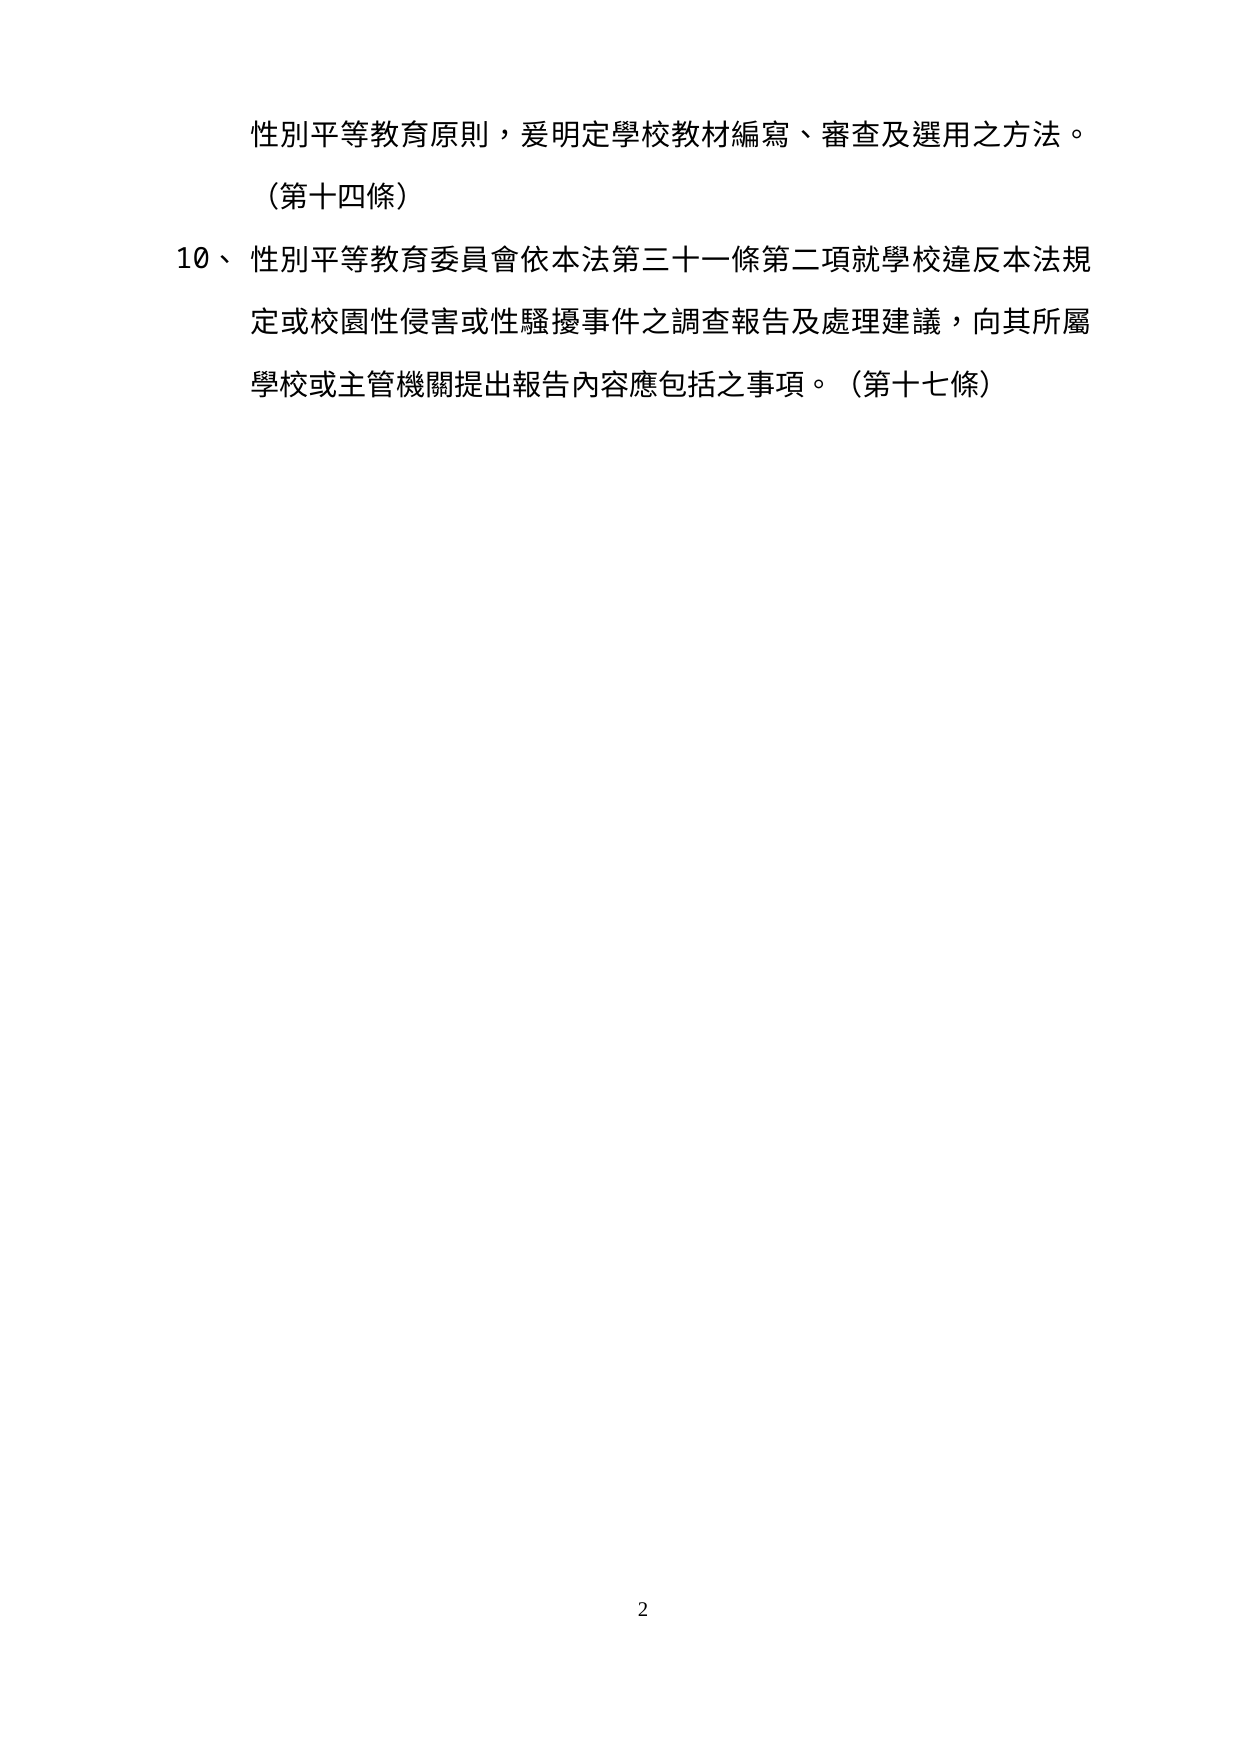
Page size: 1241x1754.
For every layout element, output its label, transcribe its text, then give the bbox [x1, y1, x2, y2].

list 性別平等教育委員會依本法第三十一條第二項就學校違反本法規定或校園性侵害或性騷擾事件之調查報告及處理建議，向其所屬學校或主管機關提出報告內容應包括之事項。（第十七條） [177, 216, 1092, 403]
list 性別平等教育原則，爰明定學校教材編寫、審查及選用之方法。（第十四條） [177, 91, 1092, 216]
